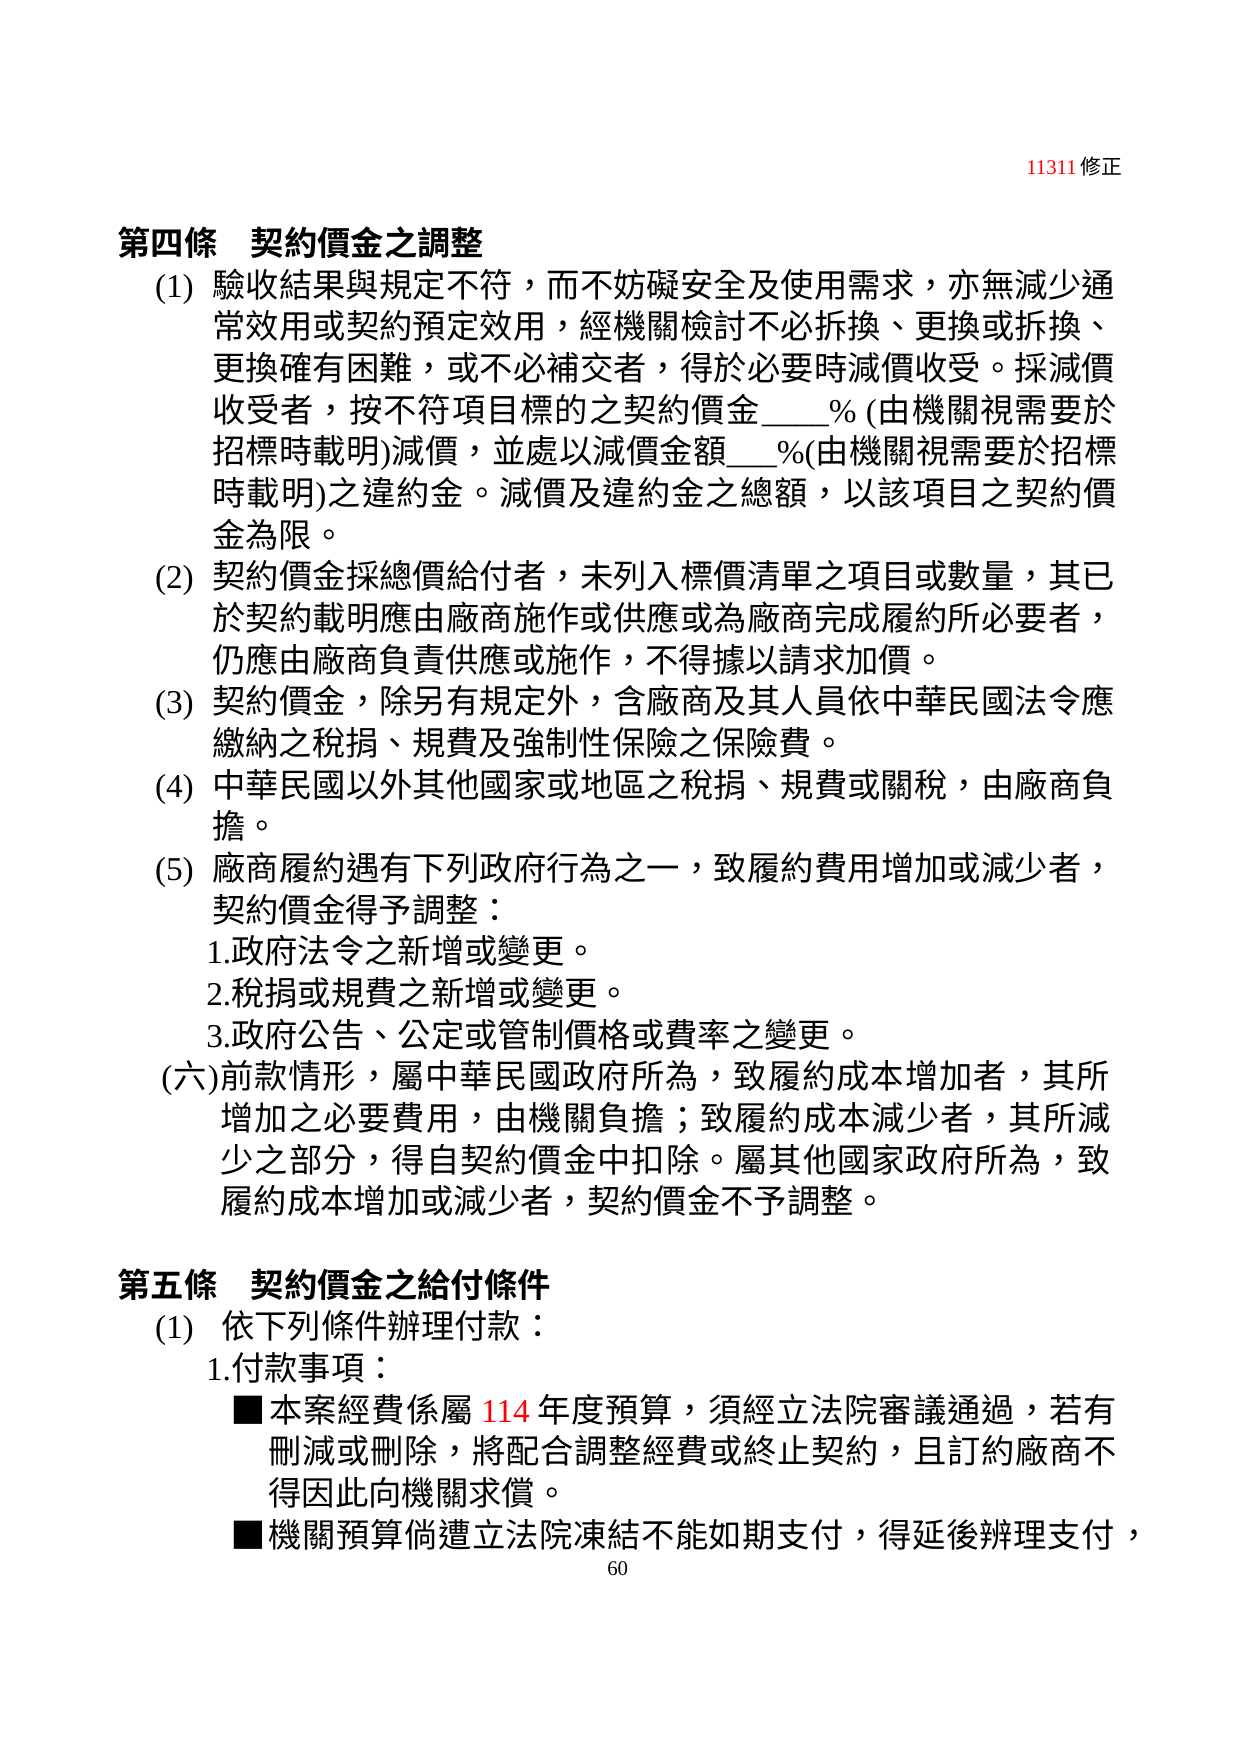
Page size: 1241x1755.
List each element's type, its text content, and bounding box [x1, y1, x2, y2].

list 契約價金採總價給付者，未列入標價清單之項目或數量，其已於契約載明應由廠商施作或供應或為廠商完成履約所必要者，仍應由廠商負責供應或施作，不得據以請求加價。 [155, 556, 1117, 681]
text 本案經費係屬114年度預算，須經立法院審議通過，若有刪減或刪除，將配合調整經費或終止契約，且訂約廠商不得因此向機關求償。 [235, 1389, 1117, 1514]
text 第五條 契約價金之給付條件 [117, 1264, 1117, 1306]
list 中華民國以外其他國家或地區之稅捐、規費或關稅，由廠商負擔。 [155, 764, 1117, 847]
text 2.稅捐或規費之新增或變更。 [206, 972, 1111, 1014]
text 1.政府法令之新增或變更。 [206, 931, 1111, 972]
list 依下列條件辦理付款： [155, 1306, 1117, 1347]
text 第四條 契約價金之調整 [117, 222, 1111, 264]
text 3.政府公告、公定或管制價格或費率之變更。 [206, 1014, 1111, 1056]
list 廠商履約遇有下列政府行為之一，致履約費用增加或減少者，契約價金得予調整： [155, 847, 1117, 931]
text 1.付款事項： [206, 1347, 1117, 1389]
text (六)前款情形，屬中華民國政府所為，致履約成本增加者，其所增加之必要費用，由機關負擔；致履約成本減少者，其所減少之部分，得自契約價金中扣除。屬其他國家政府所為，致履約成本增加或減少者，契約價金不予調整。 [161, 1056, 1111, 1222]
list 契約價金，除另有規定外，含廠商及其人員依中華民國法令應繳納之稅捐、規費及強制性保險之保險費。 [155, 681, 1117, 764]
list 驗收結果與規定不符，而不妨礙安全及使用需求，亦無減少通常效用或契約預定效用，經機關檢討不必拆換、更換或拆換、更換確有困難，或不必補交者，得於必要時減價收受。採減價收受者，按不符項目標的之契約價金____% (由機關視需要於招標時載明)減價，並處以減價金額___%(由機關視需要於招標時載明)之違約金。減價及違約金之總額，以該項目之契約價金為限。 [155, 264, 1117, 556]
text 機關預算倘遭立法院凍結不能如期支付，得延後辨理支付，機關不負延遲責任。 [235, 1514, 1117, 1556]
